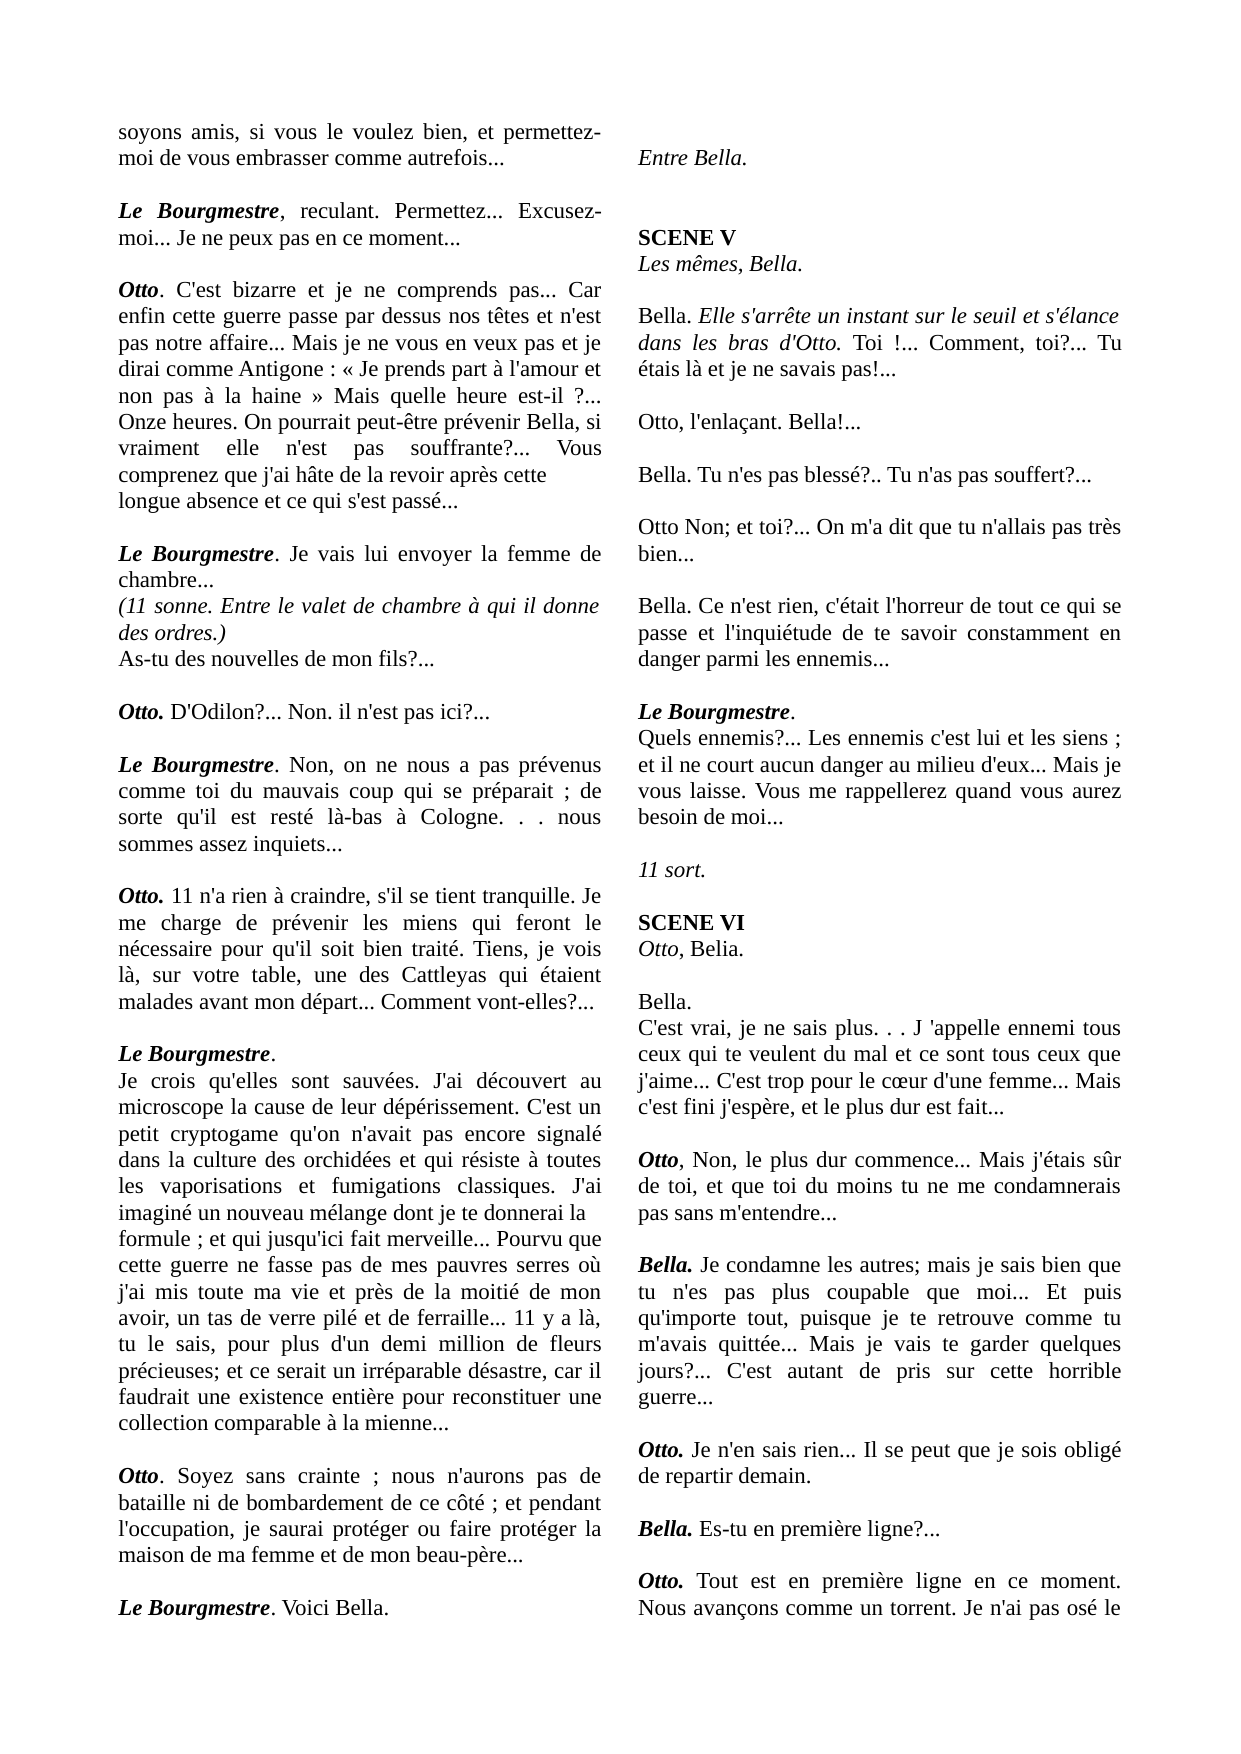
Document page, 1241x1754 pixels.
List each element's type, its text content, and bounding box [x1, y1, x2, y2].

text Le Bourgmestre. Non, on ne nous a pas prévenus comme toi du mauvais coup qui se préparait ; de sorte qu'il est resté là-bas à Cologne. . . nous sommes assez inquiets... [118, 751, 602, 856]
text Otto, Non, le plus dur commence... Mais j'étais sûr de toi, et que toi du moins tu ne me condamnerais pas sans m'entendre... [638, 1146, 1122, 1225]
text Le Bourgmestre. Je vais lui envoyer la femme de chambre... [118, 540, 602, 592]
text longue absence et ce qui s'est passé... [118, 487, 602, 513]
text Otto. D'Odilon?... Non. il n'est pas ici?... [118, 698, 602, 724]
text Le Bourgmestre. [118, 1041, 602, 1067]
text 11 sort. [638, 856, 1122, 882]
text Bella. [638, 988, 1122, 1014]
text Bella. Ce n'est rien, c'était l'horreur de tout ce qui se passe et l'inquiétude de te savoir constamment en danger parmi les ennemis... [638, 592, 1122, 672]
text Otto, l'enlaçant. Bella!... [638, 408, 1122, 434]
text Bella. Tu n'es pas blessé?.. Tu n'as pas souffert?... [638, 461, 1122, 487]
text Le Bourgmestre. [638, 698, 1122, 724]
text Otto. C'est bizarre et je ne comprends pas... Car enfin cette guerre passe par dessus nos têtes et n'est pas notre affaire... Mais je ne vous en veux pas et je dirai comme Antigone : « Je prends part à l'amour et non pas à la haine » Mais quelle heure est-il ?... Onze heures. On pourrait peut-être prévenir Bella, si vraiment elle n'est pas souffrante?... Vous comprenez que j'ai hâte de la revoir après cette [118, 276, 602, 487]
text Quels ennemis?... Les ennemis c'est lui et les siens ; et il ne court aucun danger au milieu d'eux... Mais je vous laisse. Vous me rappellerez quand vous aurez besoin de moi... [638, 724, 1122, 830]
text C'est vrai, je ne sais plus. . . J 'appelle ennemi tous ceux qui te veulent du mal et ce sont tous ceux que j'aime... C'est trop pour le cœur d'une femme... Mais c'est fini j'espère, et le plus dur est fait... [638, 1014, 1122, 1119]
text Bella. Es-tu en première ligne?... [638, 1515, 1122, 1541]
text Otto, Belia. [638, 935, 1122, 961]
text Les mêmes, Bella. [638, 250, 1122, 276]
text Otto. Soyez sans crainte ; nous n'aurons pas de bataille ni de bombardement de ce côté ; et pendant l'occupation, je saurai protéger ou faire protéger la maison de ma femme et de mon beau-père... [118, 1462, 602, 1568]
text Entre Bella. [638, 144, 1122, 171]
text SCENE V [638, 223, 1122, 250]
text formule ; et qui jusqu'ici fait merveille... Pourvu que cette guerre ne fasse pas de mes pauvres serres où j'ai mis toute ma vie et près de la moitié de mon avoir, un tas de verre pilé et de ferraille... 11 y a là, tu le sais, pour plus d'un demi million de fleurs précieuses; et ce serait un irréparable désastre, car il faudrait une existence entière pour reconstituer une collection comparable à la mienne... [118, 1225, 602, 1436]
text (11 sonne. Entre le valet de chambre à qui il donne des ordres.) [118, 592, 602, 645]
text Otto. 11 n'a rien à craindre, s'il se tient tranquille. Je me charge de prévenir les miens qui feront le nécessaire pour qu'il soit bien traité. Tiens, je vois là, sur votre table, une des Cattleyas qui étaient malades avant mon départ... Comment vont-elles?... [118, 882, 602, 1014]
text As-tu des nouvelles de mon fils?... [118, 645, 602, 672]
text SCENE VI [638, 909, 1122, 935]
text Otto Non; et toi?... On m'a dit que tu n'allais pas très bien... [638, 513, 1122, 566]
text Bella. Elle s'arrête un instant sur le seuil et s'élance dans les bras d'Otto. Toi !... Comment, toi?... Tu étais là et je ne savais pas!... [638, 303, 1122, 382]
text Otto. Tout est en première ligne en ce moment. Nous avançons comme un torrent. Je n'ai pas osé le [638, 1568, 1122, 1620]
text Bella. Je condamne les autres; mais je sais bien que tu n'es pas plus coupable que moi... Et puis qu'importe tout, puisque je te retrouve comme tu m'avais quittée... Mais je vais te garder quelques jours?... C'est autant de pris sur cette horrible guerre... [638, 1251, 1122, 1409]
text Le Bourgmestre. Voici Bella. [118, 1594, 602, 1620]
text Je crois qu'elles sont sauvées. J'ai découvert au microscope la cause de leur dépérissement. C'est un petit cryptogame qu'on n'avait pas encore signalé dans la culture des orchidées et qui résiste à toutes les vaporisations et fumigations classiques. J'ai imaginé un nouveau mélange dont je te donnerai la [118, 1067, 602, 1225]
text Le Bourgmestre, reculant. Permettez... Excusez-moi... Je ne peux pas en ce moment... [118, 197, 602, 250]
text soyons amis, si vous le voulez bien, et permettez-moi de vous embrasser comme autrefois... [118, 118, 602, 171]
text Otto. Je n'en sais rien... Il se peut que je sois obligé de repartir demain. [638, 1436, 1122, 1488]
